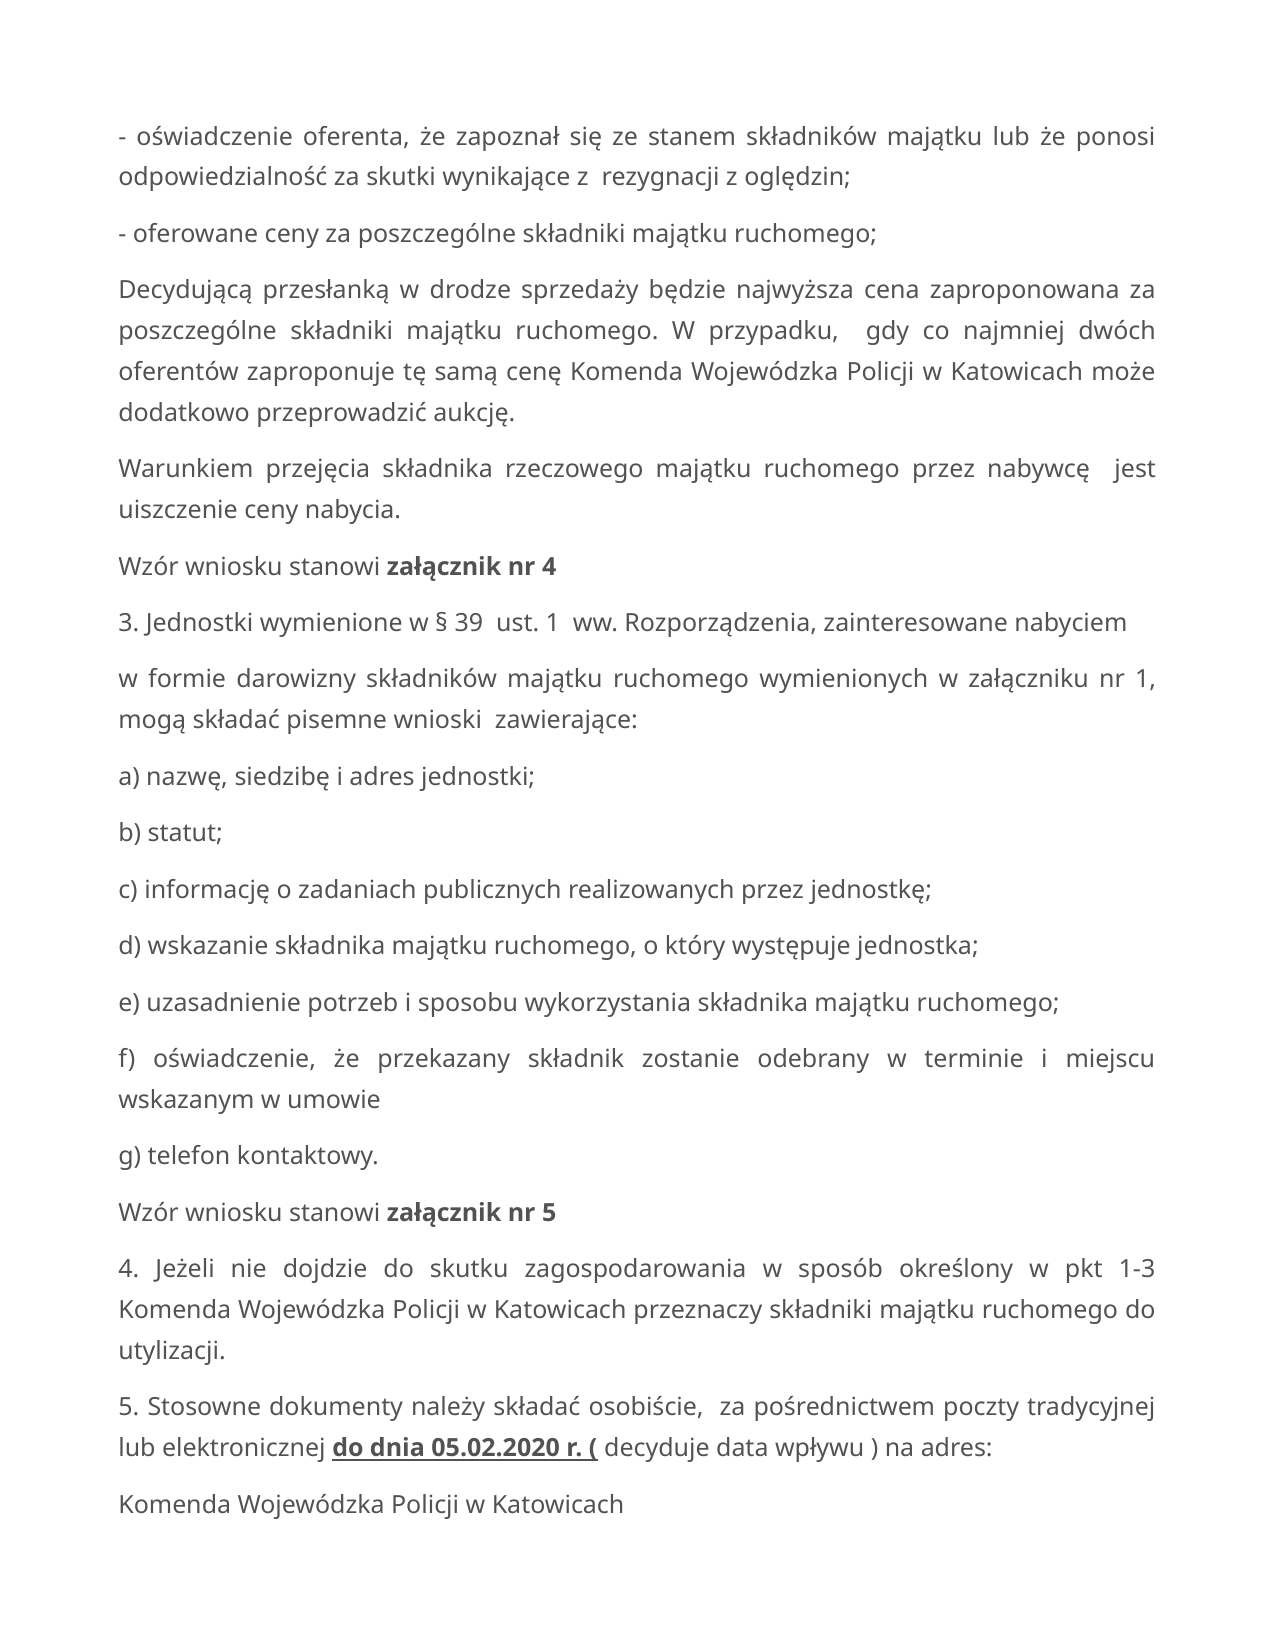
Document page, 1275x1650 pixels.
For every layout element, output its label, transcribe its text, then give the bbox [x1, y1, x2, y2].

text Komenda Wojewódzka Policji w Katowicach [118, 1486, 1157, 1520]
text 5. Stosowne dokumenty należy składać osobiście, za pośrednictwem poczty tradycyjnej lub elektronicznej do dnia 05.02.2020 r. ( decyduje data wpływu ) na adres: [118, 1389, 1157, 1464]
text d) wskazanie składnika majątku ruchomego, o który występuje jednostka; [118, 928, 1157, 962]
text 4. Jeżeli nie dojdzie do skutku zagospodarowania w sposób określony w pkt 1-3 Komenda Wojewódzka Policji w Katowicach przeznaczy składniki majątku ruchomego do utylizacji. [118, 1251, 1157, 1367]
text w formie darowizny składników majątku ruchomego wymienionych w załączniku nr 1, mogą składać pisemne wnioski zawierające: [118, 661, 1157, 736]
text b) statut; [118, 815, 1157, 849]
text e) uzasadnienie potrzeb i sposobu wykorzystania składnika majątku ruchomego; [118, 984, 1157, 1018]
text g) telefon kontaktowy. [118, 1138, 1157, 1172]
text Wzór wniosku stanowi załącznik nr 5 [118, 1194, 1157, 1228]
text 3. Jednostki wymienione w § 39 ust. 1 ww. Rozporządzenia, zainteresowane nabyciem [118, 604, 1157, 639]
text Warunkiem przejęcia składnika rzeczowego majątku ruchomego przez nabywcę jest uiszczenie ceny nabycia. [118, 451, 1157, 526]
text Decydującą przesłanką w drodze sprzedaży będzie najwyższa cena zaproponowana za poszczególne składniki majątku ruchomego. W przypadku, gdy co najmniej dwóch oferentów zaproponuje tę samą cenę Komenda Wojewódzka Policji w Katowicach może dodatkowo przeprowadzić aukcję. [118, 272, 1157, 428]
text - oferowane ceny za poszczególne składniki majątku ruchomego; [118, 215, 1157, 249]
text Wzór wniosku stanowi załącznik nr 4 [118, 548, 1157, 582]
text a) nazwę, siedzibę i adres jednostki; [118, 758, 1157, 792]
text f) oświadczenie, że przekazany składnik zostanie odebrany w terminie i miejscu wskazanym w umowie [118, 1041, 1157, 1116]
text - oświadczenie oferenta, że zapoznał się ze stanem składników majątku lub że ponosi odpowiedzialność za skutki wynikające z rezygnacji z oględzin; [118, 118, 1157, 193]
text c) informację o zadaniach publicznych realizowanych przez jednostkę; [118, 871, 1157, 905]
